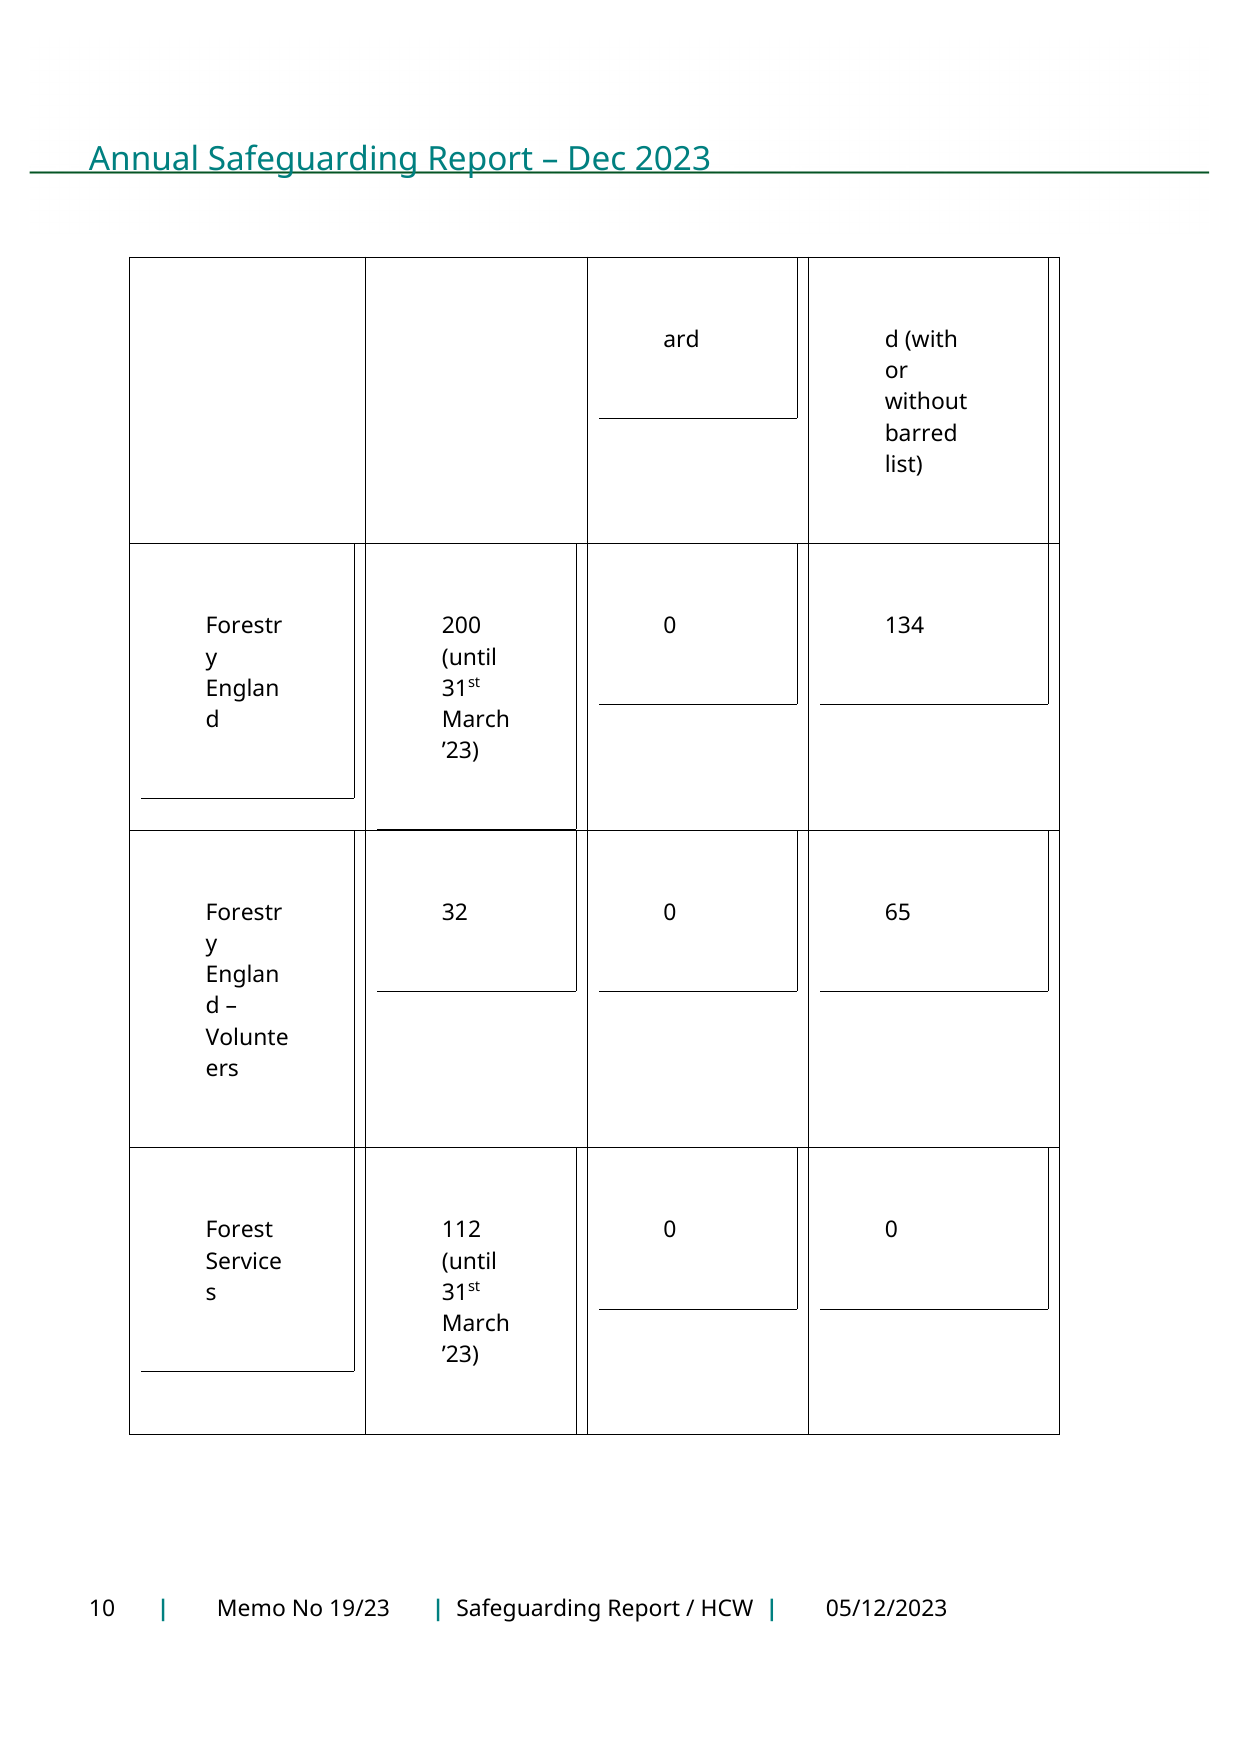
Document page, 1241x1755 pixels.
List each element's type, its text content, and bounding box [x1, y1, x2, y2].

table_cell Forestry England – Volunteers [130, 831, 354, 1147]
table_cell Forest Services [130, 1148, 365, 1434]
table_cell 134 [809, 544, 1059, 829]
table_cell 0 [588, 831, 808, 1147]
table_cell ard [588, 258, 808, 543]
table_cell 0 [809, 1148, 1059, 1434]
table_cell [577, 544, 587, 829]
table_cell 112 (until 31st March ’23) [366, 1148, 576, 1434]
table_cell [577, 1148, 587, 1434]
table_cell 0 [588, 544, 808, 829]
table_cell 65 [809, 831, 1059, 1147]
table_cell 32 [366, 831, 587, 1147]
table_cell [366, 258, 587, 543]
table_cell Forestry England [130, 544, 365, 829]
table_cell [355, 831, 365, 1147]
table_cell [1049, 258, 1059, 543]
table_header [130, 258, 365, 543]
table_cell 0 [588, 1148, 808, 1434]
table_cell 200 (until 31st March ’23) [366, 544, 576, 829]
table_cell d (with or without barred list) [809, 258, 1048, 543]
